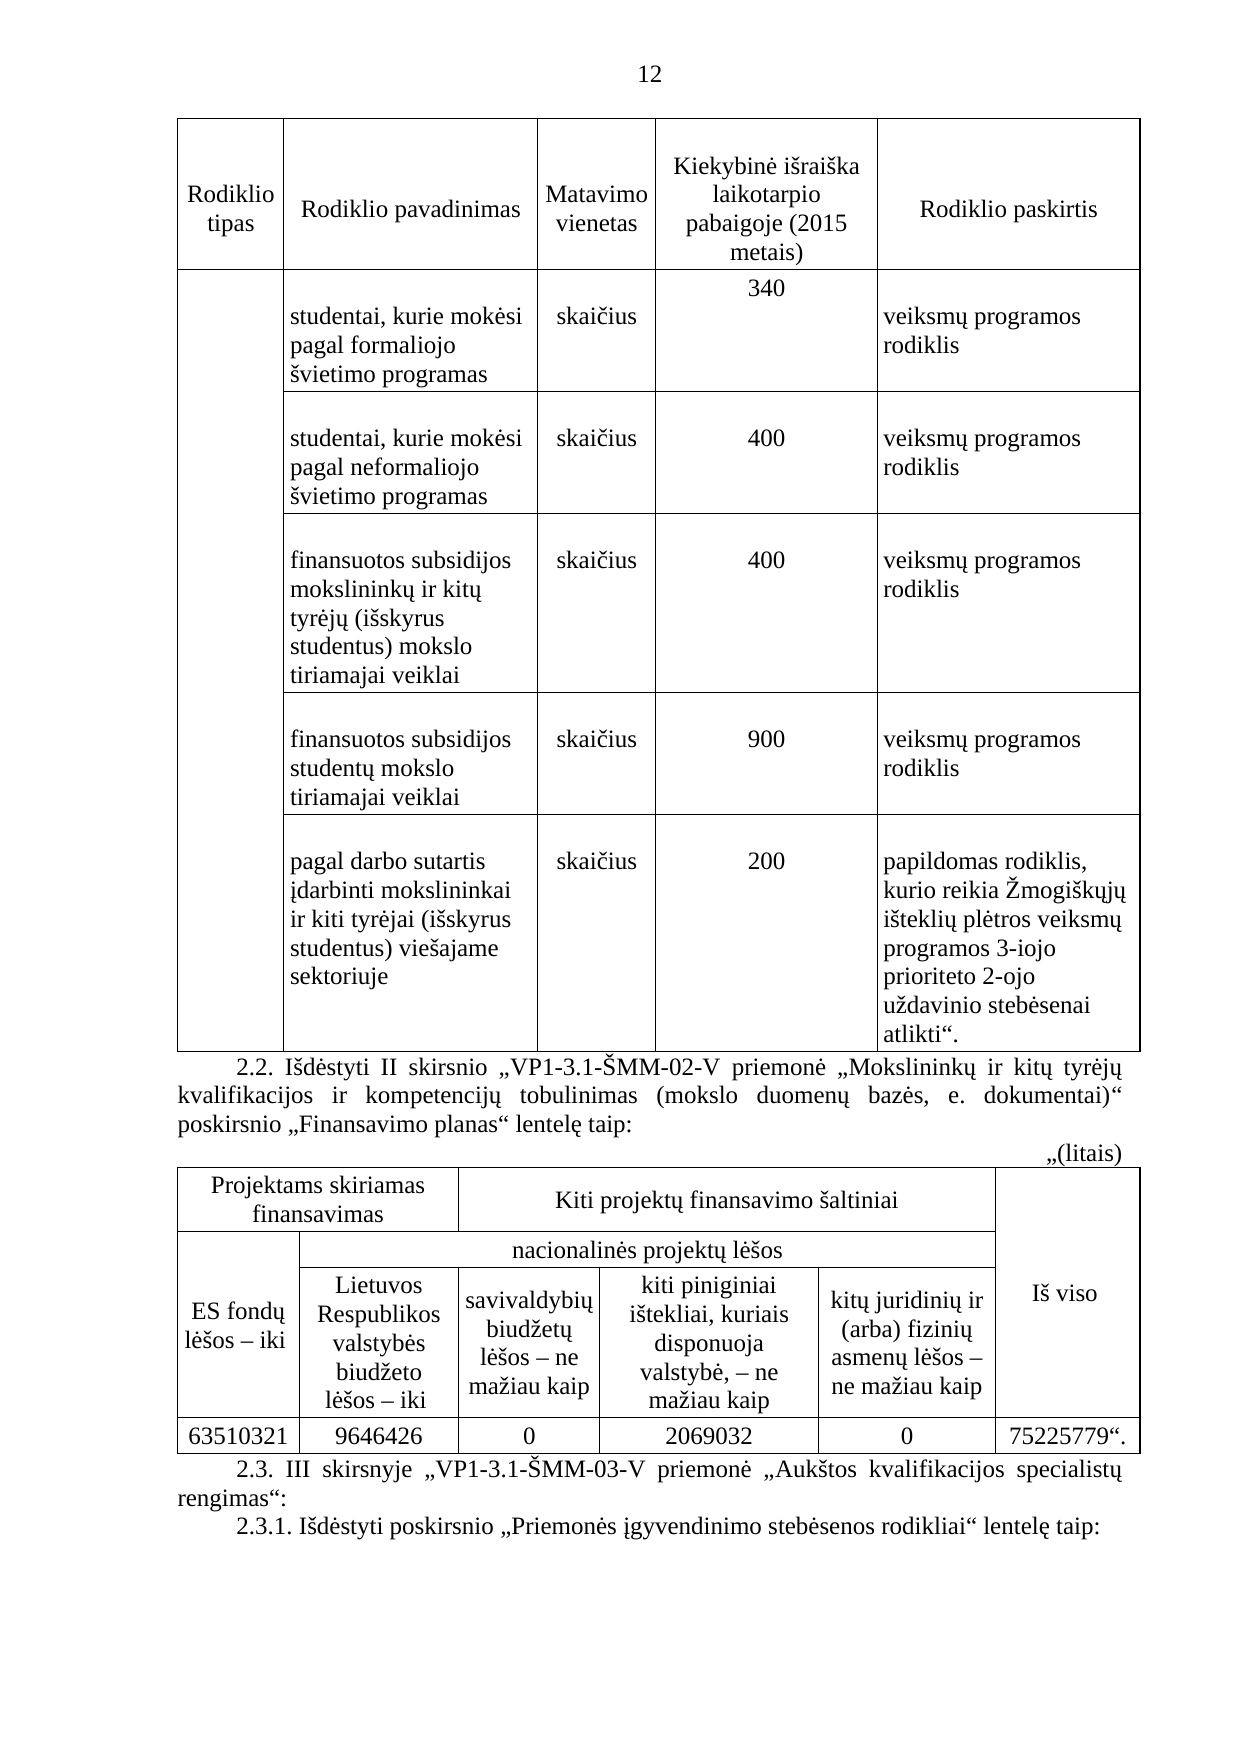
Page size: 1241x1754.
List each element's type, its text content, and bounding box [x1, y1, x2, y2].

table_cell 340 [656, 270, 877, 391]
table_cell 0 [819, 1418, 995, 1453]
table_cell studentai, kurie mokėsi pagal formaliojo švietimo programas [284, 270, 537, 391]
table_cell savivaldybių biudžetų lėšos – ne mažiau kaip [459, 1268, 599, 1417]
table_cell skaičius [538, 270, 655, 391]
table_header Kiekybinė išraiška laikotarpio pabaigoje (2015 metais) [656, 119, 877, 269]
table_cell ES fondų lėšos – iki [178, 1232, 299, 1417]
table_cell kitų juridinių ir (arba) fizinių asmenų lėšos – ne mažiau kaip [819, 1268, 995, 1417]
table_cell skaičius [538, 514, 655, 692]
table_cell pagal darbo sutartis įdarbinti mokslininkai ir kiti tyrėjai (išskyrus studentus) viešajame sektoriuje [284, 815, 537, 1051]
table_header Matavimo vienetas [538, 119, 655, 269]
text 2.2. Išdėstyti II skirsnio „VP1-3.1-ŠMM-02-V priemonė „Mokslininkų ir kitų tyrėjų kvalifikacijos ir kompetencijų tobulinimas (mokslo duomenų bazės, e. dokumentai)“ poskirsnio „Finansavimo planas“ lentelę taip: [177, 1052, 1122, 1138]
table_cell 2069032 [600, 1418, 818, 1453]
table_cell skaičius [538, 693, 655, 814]
table_cell 900 [656, 693, 877, 814]
table_cell veiksmų programos rodiklis [878, 693, 1139, 814]
text „(litais) [177, 1138, 1122, 1167]
table_cell skaičius [538, 815, 655, 1051]
table_cell nacionalinės projektų lėšos [300, 1232, 995, 1267]
table_header Rodiklio tipas [178, 119, 283, 269]
table_cell 75225779“. [996, 1418, 1139, 1453]
table_cell 400 [656, 392, 877, 512]
table_cell finansuotos subsidijos studentų mokslo tiriamajai veiklai [284, 693, 537, 814]
table_header Projektams skiriamas finansavimas [178, 1168, 458, 1231]
table_cell veiksmų programos rodiklis [878, 514, 1139, 692]
table_header Kiti projektų finansavimo šaltiniai [459, 1168, 995, 1231]
table_cell 0 [459, 1418, 599, 1453]
table_header Iš viso [996, 1168, 1139, 1417]
text 2.3. III skirsnyje „VP1-3.1-ŠMM-03-V priemonė „Aukštos kvalifikacijos specialistų rengimas“: [177, 1454, 1122, 1511]
table_header Rodiklio pavadinimas [284, 119, 537, 269]
table_cell 63510321 [178, 1418, 299, 1453]
table_cell 9646426 [300, 1418, 458, 1453]
table_cell studentai, kurie mokėsi pagal neformaliojo švietimo programas [284, 392, 537, 512]
table_cell veiksmų programos rodiklis [878, 270, 1139, 391]
table_cell kiti piniginiai ištekliai, kuriais disponuoja valstybė, – ne mažiau kaip [600, 1268, 818, 1417]
table_cell 400 [656, 514, 877, 692]
table_cell veiksmų programos rodiklis [878, 392, 1139, 512]
table_cell Lietuvos Respublikos valstybės biudžeto lėšos – iki [300, 1268, 458, 1417]
table_cell papildomas rodiklis, kurio reikia Žmogiškųjų išteklių plėtros veiksmų programos 3-iojo prioriteto 2-ojo uždavinio stebėsenai atlikti“. [878, 815, 1139, 1051]
table_cell 200 [656, 815, 877, 1051]
table_cell skaičius [538, 392, 655, 512]
table_header Rodiklio paskirtis [878, 119, 1139, 269]
table_cell [178, 270, 283, 1051]
table_cell finansuotos subsidijos mokslininkų ir kitų tyrėjų (išskyrus studentus) mokslo tiriamajai veiklai [284, 514, 537, 692]
text 2.3.1. Išdėstyti poskirsnio „Priemonės įgyvendinimo stebėsenos rodikliai“ lentelę taip: [177, 1511, 1122, 1540]
